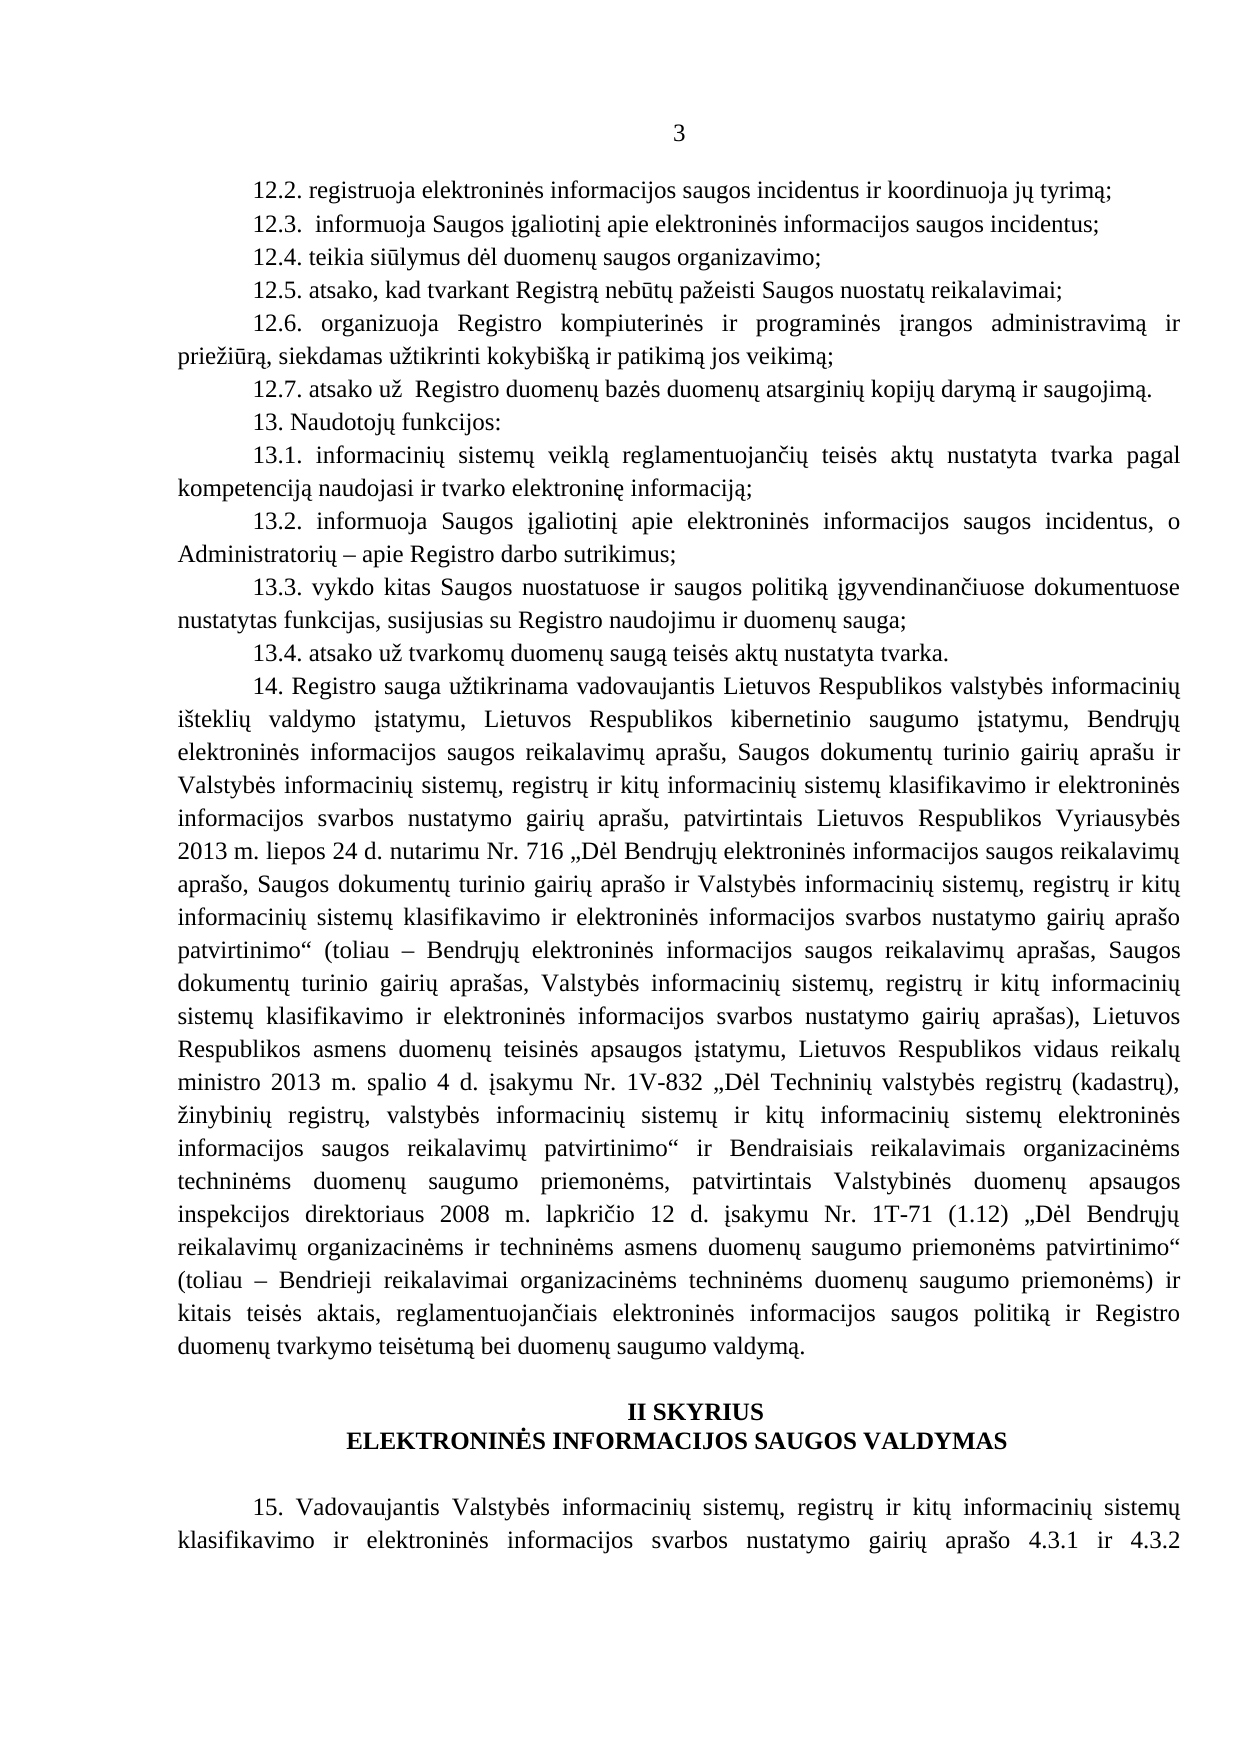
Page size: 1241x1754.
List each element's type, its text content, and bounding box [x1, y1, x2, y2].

text 12.2. registruoja elektroninės informacijos saugos incidentus ir koordinuoja jų tyrimą; [177, 176, 1181, 204]
text 12.3. informuoja Saugos įgaliotinį apie elektroninės informacijos saugos incidentus; [177, 209, 1181, 237]
text 13.1. informacinių sistemų veiklą reglamentuojančių teisės aktų nustatyta tvarka pagal kompetenciją naudojasi ir tvarko elektroninę informaciją; [177, 440, 1181, 502]
text 12.6. organizuoja Registro kompiuterinės ir programinės įrangos administravimą ir priežiūrą, siekdamas užtikrinti kokybišką ir patikimą jos veikimą; [177, 308, 1181, 369]
text ELEKTRONINĖS INFORMACIJOS SAUGOS VALDYMAS [177, 1426, 1177, 1455]
text 13.4. atsako už tvarkomų duomenų saugą teisės aktų nustatyta tvarka. [177, 638, 1181, 667]
text 13.2. informuoja Saugos įgaliotinį apie elektroninės informacijos saugos incidentus, o Administratorių – apie Registro darbo sutrikimus; [177, 506, 1181, 568]
text 13.3. vykdo kitas Saugos nuostatuose ir saugos politiką įgyvendinančiuose dokumentuose nustatytas funkcijas, susijusias su Registro naudojimu ir duomenų sauga; [177, 572, 1181, 634]
text 12.5. atsako, kad tvarkant Registrą nebūtų pažeisti Saugos nuostatų reikalavimai; [177, 275, 1181, 303]
text 14. Registro sauga užtikrinama vadovaujantis Lietuvos Respublikos valstybės informacinių išteklių valdymo įstatymu, Lietuvos Respublikos kibernetinio saugumo įstatymu, Bendrųjų elektroninės informacijos saugos reikalavimų aprašu, Saugos dokumentų turinio gairių aprašu ir Valstybės informacinių sistemų, registrų ir kitų informacinių sistemų klasifikavimo ir elektroninės informacijos svarbos nustatymo gairių aprašu, patvirtintais Lietuvos Respublikos Vyriausybės 2013 m. liepos 24 d. nutarimu Nr. 716 „Dėl Bendrųjų elektroninės informacijos saugos reikalavimų aprašo, Saugos dokumentų turinio gairių aprašo ir Valstybės informacinių sistemų, registrų ir kitų informacinių sistemų klasifikavimo ir elektroninės informacijos svarbos nustatymo gairių aprašo patvirtinimo“ (toliau – Bendrųjų elektroninės informacijos saugos reikalavimų aprašas, Saugos dokumentų turinio gairių aprašas, Valstybės informacinių sistemų, registrų ir kitų informacinių sistemų klasifikavimo ir elektroninės informacijos svarbos nustatymo gairių aprašas), Lietuvos Respublikos asmens duomenų teisinės apsaugos įstatymu, Lietuvos Respublikos vidaus reikalų ministro 2013 m. spalio 4 d. įsakymu Nr. 1V-832 „Dėl Techninių valstybės registrų (kadastrų), žinybinių registrų, valstybės informacinių sistemų ir kitų informacinių sistemų elektroninės informacijos saugos reikalavimų patvirtinimo“ ir Bendraisiais reikalavimais organizacinėms techninėms duomenų saugumo priemonėms, patvirtintais Valstybinės duomenų apsaugos inspekcijos direktoriaus 2008 m. lapkričio 12 d. įsakymu Nr. 1T-71 (1.12) „Dėl Bendrųjų reikalavimų organizacinėms ir techninėms asmens duomenų saugumo priemonėms patvirtinimo“ (toliau – Bendrieji reikalavimai organizacinėms techninėms duomenų saugumo priemonėms) ir kitais teisės aktais, reglamentuojančiais elektroninės informacijos saugos politiką ir Registro duomenų tvarkymo teisėtumą bei duomenų saugumo valdymą. [177, 671, 1181, 1360]
text 12.4. teikia siūlymus dėl duomenų saugos organizavimo; [177, 242, 1181, 270]
text 15. Vadovaujantis Valstybės informacinių sistemų, registrų ir kitų informacinių sistemų klasifikavimo ir elektroninės informacijos svarbos nustatymo gairių aprašo 4.3.1 ir 4.3.2 [177, 1492, 1181, 1554]
text 13. Naudotojų funkcijos: [177, 407, 1181, 436]
text II SKYRIUS [177, 1397, 1181, 1426]
text 12.7. atsako už Registro duomenų bazės duomenų atsarginių kopijų darymą ir saugojimą. [177, 374, 1181, 402]
